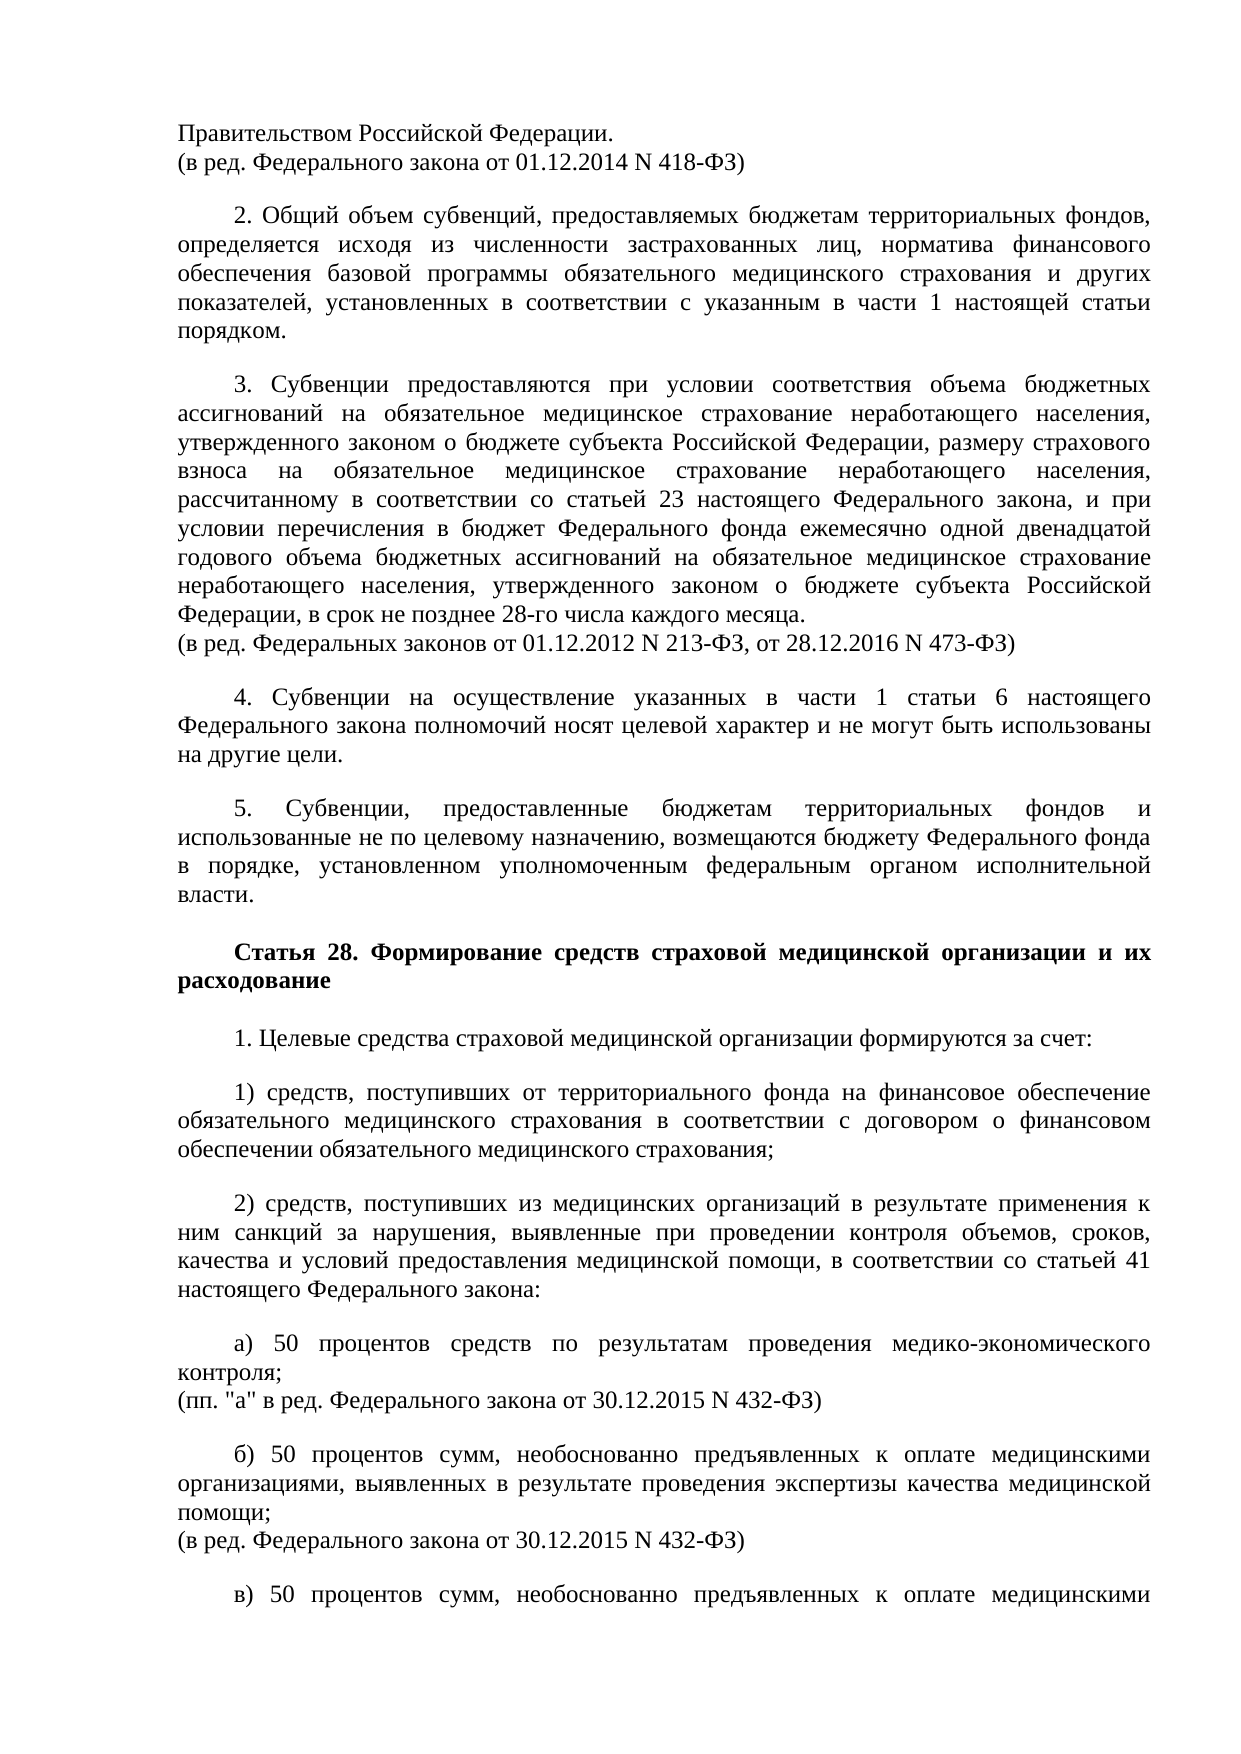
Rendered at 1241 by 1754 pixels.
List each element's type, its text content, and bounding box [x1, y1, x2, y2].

title Статья 28. Формирование средств страховой медицинской организации и их расходование [177, 937, 1152, 994]
text 2) средств, поступивших из медицинских организаций в результате применения к ним санкций за нарушения, выявленные при проведении контроля объемов, сроков, качества и условий предоставления медицинской помощи, в соответствии со статьей 41 настоящего Федерального закона: [177, 1188, 1152, 1303]
text 3. Субвенции предоставляются при условии соответствия объема бюджетных ассигнований на обязательное медицинское страхование неработающего населения, утвержденного законом о бюджете субъекта Российской Федерации, размеру страхового взноса на обязательное медицинское страхование неработающего населения, рассчитанному в соответствии со статьей 23 настоящего Федерального закона, и при условии перечисления в бюджет Федерального фонда ежемесячно одной двенадцатой годового объема бюджетных ассигнований на обязательное медицинское страхование неработающего населения, утвержденного законом о бюджете субъекта Российской Федерации, в срок не позднее 28-го числа каждого месяца. [177, 369, 1152, 628]
text (пп. "а" в ред. Федерального закона от 30.12.2015 N 432-ФЗ) [177, 1386, 1152, 1414]
text (в ред. Федеральных законов от 01.12.2012 N 213-ФЗ, от 28.12.2016 N 473-ФЗ) [177, 628, 1152, 657]
text а) 50 процентов средств по результатам проведения медико-экономического контроля; [177, 1328, 1152, 1386]
text Правительством Российской Федерации. [177, 118, 1152, 147]
text 1. Целевые средства страховой медицинской организации формируются за счет: [177, 1023, 1152, 1052]
text 5. Субвенции, предоставленные бюджетам территориальных фондов и использованные не по целевому назначению, возмещаются бюджету Федерального фонда в порядке, установленном уполномоченным федеральным органом исполнительной власти. [177, 793, 1152, 908]
text б) 50 процентов сумм, необоснованно предъявленных к оплате медицинскими организациями, выявленных в результате проведения экспертизы качества медицинской помощи; [177, 1439, 1152, 1526]
text 4. Субвенции на осуществление указанных в части 1 статьи 6 настоящего Федерального закона полномочий носят целевой характер и не могут быть использованы на другие цели. [177, 682, 1152, 768]
text 2. Общий объем субвенций, предоставляемых бюджетам территориальных фондов, определяется исходя из численности застрахованных лиц, норматива финансового обеспечения базовой программы обязательного медицинского страхования и других показателей, установленных в соответствии с указанным в части 1 настоящей статьи порядком. [177, 201, 1152, 344]
text (в ред. Федерального закона от 01.12.2014 N 418-ФЗ) [177, 147, 1152, 176]
text в) 50 процентов сумм, необоснованно предъявленных к оплате медицинскими [177, 1579, 1152, 1608]
text 1) средств, поступивших от территориального фонда на финансовое обеспечение обязательного медицинского страхования в соответствии с договором о финансовом обеспечении обязательного медицинского страхования; [177, 1077, 1152, 1163]
text (в ред. Федерального закона от 30.12.2015 N 432-ФЗ) [177, 1526, 1152, 1554]
